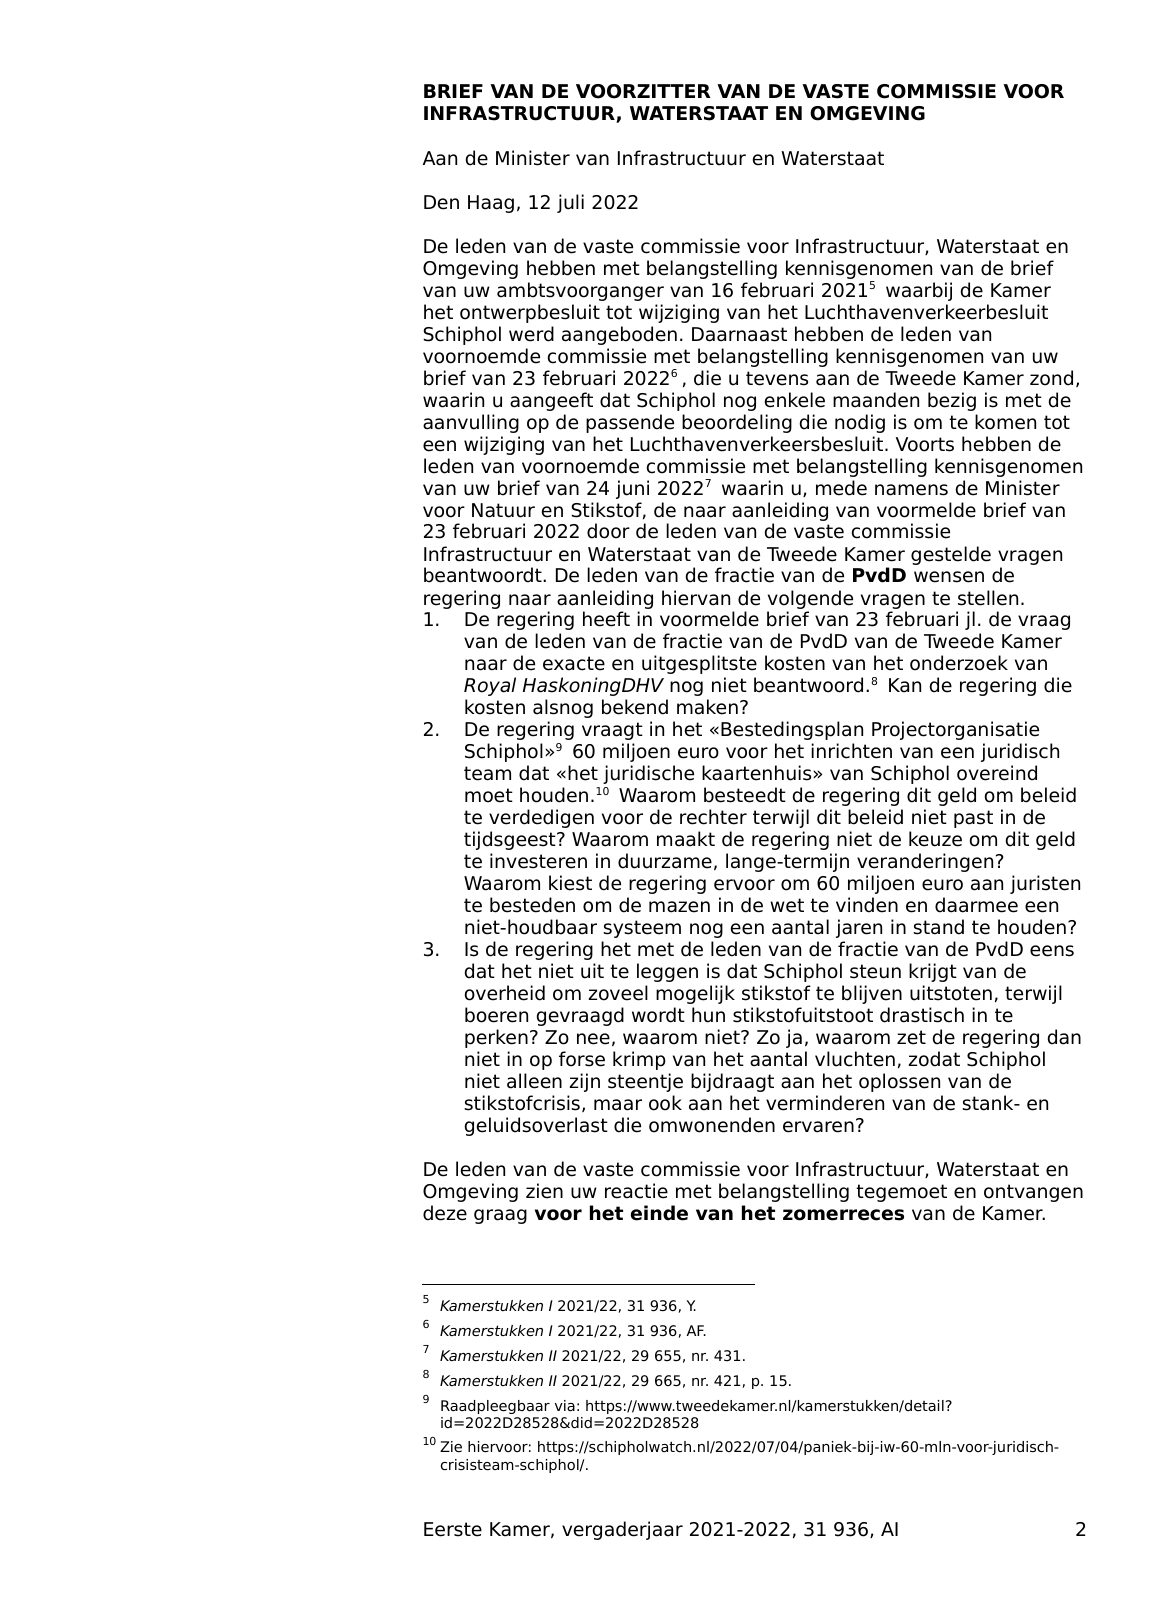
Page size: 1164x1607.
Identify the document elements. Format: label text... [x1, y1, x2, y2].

text 2. De regering vraagt in het «Bestedingsplan Projectorganisatie Schiphol» 60 miljoen euro voor het inrichten van een juridisch team dat «het juridische kaartenhuis» van Schiphol overeind moet houden. Waarom besteedt de regering dit geld om beleid te verdedigen voor de rechter terwijl dit beleid niet past in de tijdsgeest? Waarom maakt de regering niet de keuze om dit geld te investeren in duurzame, lange-termijn veranderingen? Waarom kiest de regering ervoor om 60 miljoen euro aan juristen te besteden om de mazen in de wet te vinden en daarmee een niet-houdbaar systeem nog een aantal jaren in stand te houden? [422, 719, 1087, 939]
text 1. De regering heeft in voormelde brief van 23 februari jl. de vraag van de leden van de fractie van de PvdD van de Tweede Kamer naar de exacte en uitgesplitste kosten van het onderzoek van Royal HaskoningDHV nog niet beantwoord. Kan de regering die kosten alsnog bekend maken? [422, 609, 1087, 719]
text 3. Is de regering het met de leden van de fractie van de PvdD eens dat het niet uit te leggen is dat Schiphol steun krijgt van de overheid om zoveel mogelijk stikstof te blijven uitstoten, terwijl boeren gevraagd wordt hun stikstofuitstoot drastisch in te perken? Zo nee, waarom niet? Zo ja, waarom zet de regering dan niet in op forse krimp van het aantal vluchten, zodat Schiphol niet alleen zijn steentje bijdraagt aan het oplossen van de stikstofcrisis, maar ook aan het verminderen van de stank- en geluidsoverlast die omwonenden ervaren? [422, 939, 1087, 1137]
text Aan de Minister van Infrastructuur en Waterstaat [422, 147, 1087, 169]
text Kamerstukken I 2021/22, 31 936, AF. [422, 1318, 1087, 1341]
text De leden van de vaste commissie voor Infrastructuur, Waterstaat en Omgeving hebben met belangstelling kennisgenomen van de brief van uw ambtsvoorganger van 16 februari 2021 waarbij de Kamer het ontwerpbesluit tot wijziging van het Luchthavenverkeerbesluit Schiphol werd aangeboden. Daarnaast hebben de leden van voornoemde commissie met belangstelling kennisgenomen van uw brief van 23 februari 2022, die u tevens aan de Tweede Kamer zond, waarin u aangeeft dat Schiphol nog enkele maanden bezig is met de aanvulling op de passende beoordeling die nodig is om te komen tot een wijziging van het Luchthavenverkeersbesluit. Voorts hebben de leden van voornoemde commissie met belangstelling kennisgenomen van uw brief van 24 juni 2022 waarin u, mede namens de Minister voor Natuur en Stikstof, de naar aanleiding van voormelde brief van 23 februari 2022 door de leden van de vaste commissie Infrastructuur en Waterstaat van de Tweede Kamer gestelde vragen beantwoordt. De leden van de fractie van de PvdD wensen de regering naar aanleiding hiervan de volgende vragen te stellen. [422, 236, 1087, 609]
text Den Haag, 12 juli 2022 [422, 192, 1087, 213]
text Raadpleegbaar via: https://www.tweedekamer.nl/kamerstukken/detail?id=2022D28528&did=2022D28528 [422, 1393, 1087, 1432]
text Kamerstukken II 2021/22, 29 655, nr. 431. [422, 1343, 1087, 1366]
text Kamerstukken II 2021/22, 29 665, nr. 421, p. 15. [422, 1368, 1087, 1391]
text Zie hiervoor: https://schipholwatch.nl/2022/07/04/paniek-bij-iw-60-mln-voor-juridisch-crisisteam-schiphol/. [422, 1435, 1087, 1474]
text Kamerstukken I 2021/22, 31 936, Y. [422, 1293, 1087, 1316]
text De leden van de vaste commissie voor Infrastructuur, Waterstaat en Omgeving zien uw reactie met belangstelling tegemoet en ontvangen deze graag voor het einde van het zomerreces van de Kamer. [422, 1159, 1087, 1225]
subtitle BRIEF VAN DE VOORZITTER VAN DE VASTE COMMISSIE VOOR INFRASTRUCTUUR, WATERSTAAT EN OMGEVING [422, 81, 1087, 125]
